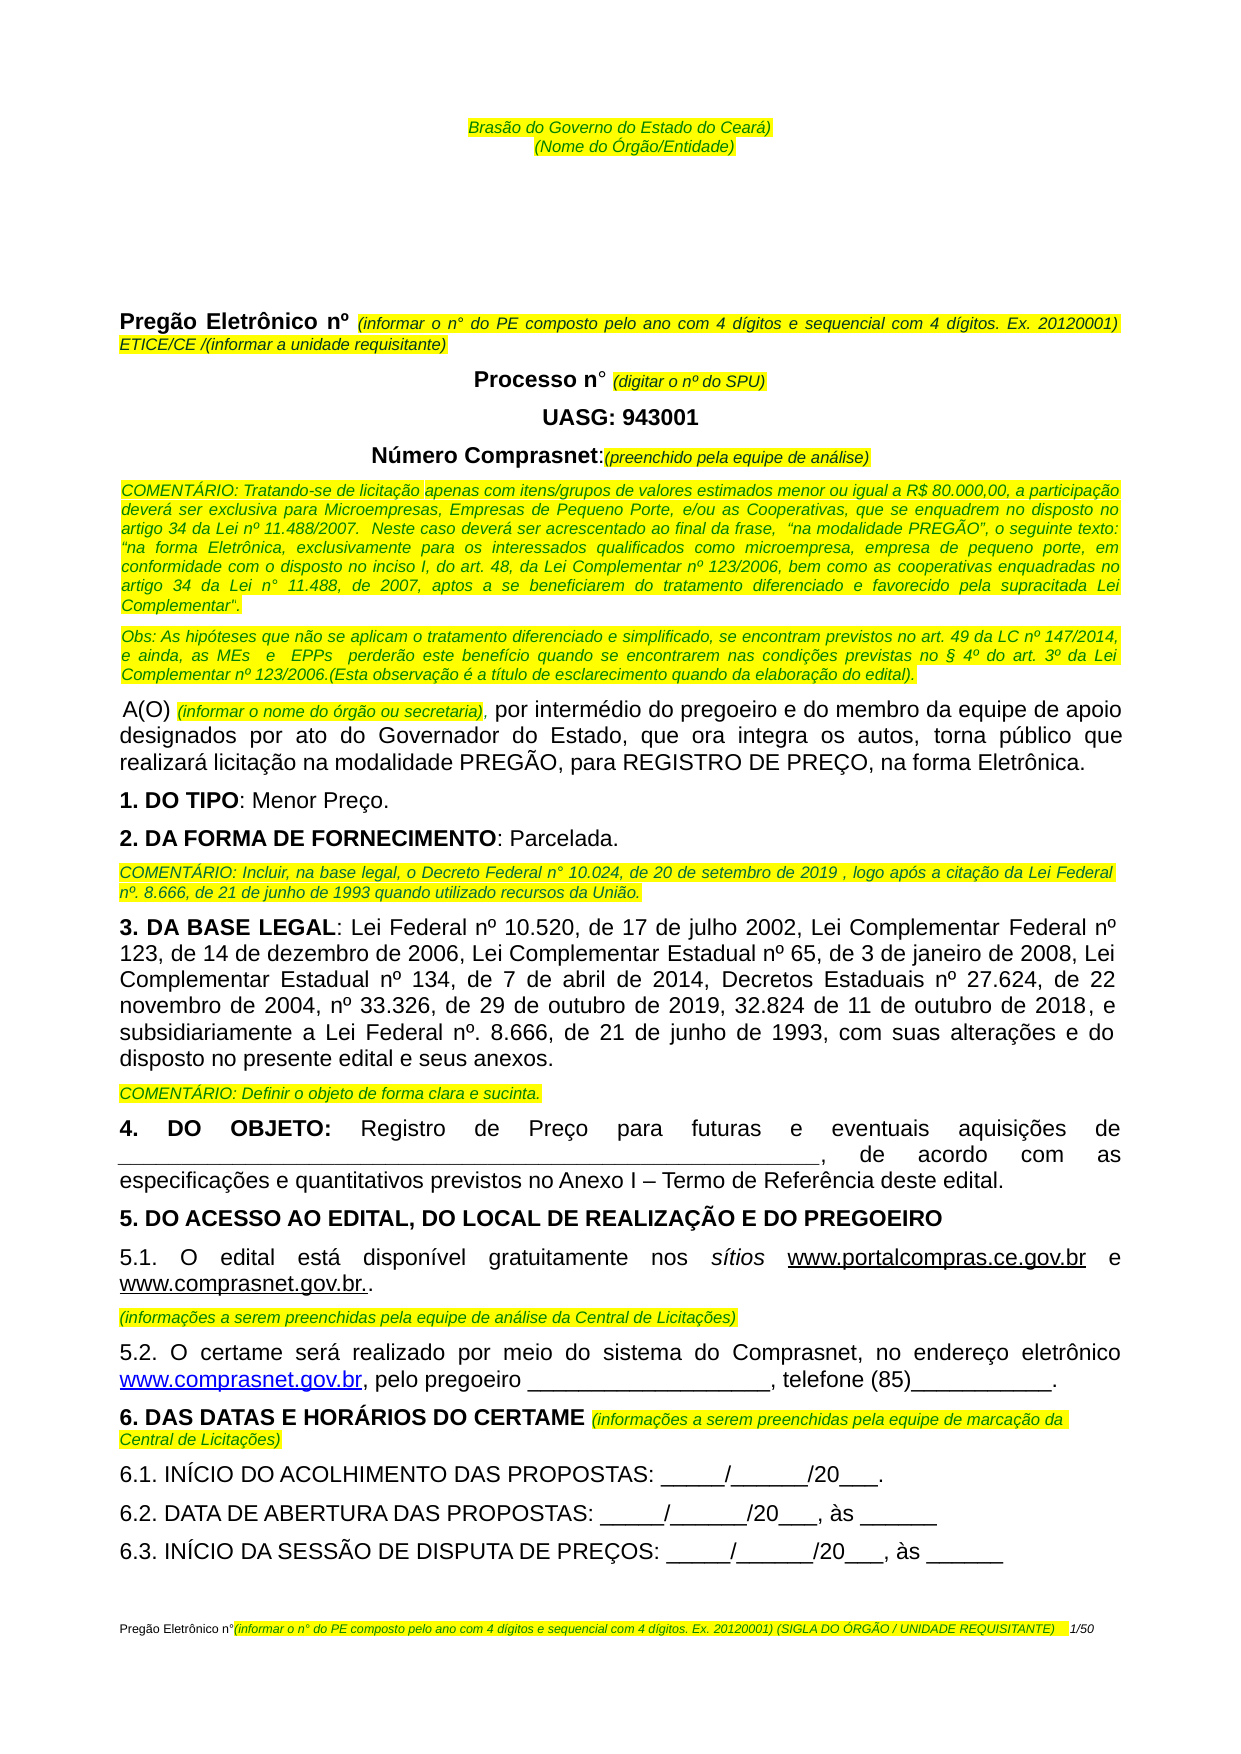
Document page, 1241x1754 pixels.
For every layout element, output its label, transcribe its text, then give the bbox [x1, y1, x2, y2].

text Número Comprasnet:(preenchido pela equipe de análise) [121, 442, 1121, 468]
text Obs: As hipóteses que não se aplicam o tratamento diferenciado e simplificado, se encontram previstos no art. 49 da LC nº 147/2014, e ainda, as MEs e EPPs perderão este benefício quando se encontrarem nas condições previstas no § 4º do art. 3º da Lei Complementar nº 123/2006.(Esta observação é a título de esclarecimento quando da elaboração do edital). [121, 626, 1121, 684]
text 6. DAS DATAS E HORÁRIOS DO CERTAME (informações a serem preenchidas pela equipe de marcação da Central de Licitações) [119, 1404, 1121, 1449]
text 5.2. O certame será realizado por meio do sistema do Comprasnet, no endereço eletrônico www.comprasnet.gov.br, pelo pregoeiro ___________________, telefone (85)___________. [119, 1339, 1121, 1392]
text 2. DA FORMA DE FORNECIMENTO: Parcelada. [119, 825, 1121, 851]
text COMENTÁRIO: Definir o objeto de forma clara e sucinta. [119, 1083, 1121, 1103]
text 6.3. INÍCIO DA SESSÃO DE DISPUTA DE PREÇOS: _____/______/20___, às ______ [119, 1538, 1121, 1564]
text 6.1. INÍCIO DO ACOLHIMENTO DAS PROPOSTAS: _____/______/20___. [119, 1461, 1121, 1488]
text 1. DO TIPO: Menor Preço. [119, 787, 1121, 813]
text COMENTÁRIO: Tratando-se de licitação apenas com itens/grupos de valores estimados menor ou igual a R$ 80.000,00, a participação deverá ser exclusiva para Microempresas, Empresas de Pequeno Porte, e/ou as Cooperativas, que se enquadrem no disposto no artigo 34 da Lei nº 11.488/2007. Neste caso deverá ser acrescentado ao final da frase, “na modalidade PREGÃO”, o seguinte texto: “na forma Eletrônica, exclusivamente para os interessados qualificados como microempresa, empresa de pequeno porte, em conformidade com o disposto no inciso I, do art. 48, da Lei Complementar nº 123/2006, bem como as cooperativas enquadradas no artigo 34 da Lei n° 11.488, de 2007, aptos a se beneficiarem do tratamento diferenciado e favorecido pela supracitada Lei Complementar". [121, 480, 1121, 614]
text 3. DA BASE LEGAL: Lei Federal nº 10.520, de 17 de julho 2002, Lei Complementar Federal nº 123, de 14 de dezembro de 2006, Lei Complementar Estadual nº 65, de 3 de janeiro de 2008, Lei Complementar Estadual nº 134, de 7 de abril de 2014, Decretos Estaduais nº 27.624, de 22 novembro de 2004, nº 33.326, de 29 de outubro de 2019, 32.824 de 11 de outubro de 2018, e subsidiariamente a Lei Federal nº. 8.666, de 21 de junho de 1993, com suas alterações e do disposto no presente edital e seus anexos. [119, 913, 1116, 1072]
text (informações a serem preenchidas pela equipe de análise da Central de Licitações) [119, 1308, 1121, 1327]
text 5.1. O edital está disponível gratuitamente nos sítios www.portalcompras.ce.gov.br e www.comprasnet.gov.br.. [119, 1244, 1121, 1296]
text UASG: 943001 [119, 404, 1121, 430]
text 6.2. DATA DE ABERTURA DAS PROPOSTAS: _____/______/20___, às ______ [119, 1499, 1121, 1526]
text Processo n° (digitar o nº do SPU) [119, 366, 1121, 392]
text A(O) (informar o nome do órgão ou secretaria), por intermédio do pregoeiro e do membro da equipe de apoio designados por ato do Governador do Estado, que ora integra os autos, torna público que realizará licitação na modalidade PREGÃO, para REGISTRO DE PREÇO, na forma Eletrônica. [119, 696, 1123, 775]
text Pregão Eletrônico nº (informar o n° do PE composto pelo ano com 4 dígitos e sequencial com 4 dígitos. Ex. 20120001) ETICE/CE /(informar a unidade requisitante) [119, 308, 1121, 354]
text 4. DO OBJETO: Registro de Preço para futuras e eventuais aquisições de _______________________________________________________, de acordo com as especificações e quantitativos previstos no Anexo I – Termo de Referência deste edital. [119, 1114, 1121, 1193]
text COMENTÁRIO: Incluir, na base legal, o Decreto Federal n° 10.024, de 20 de setembro de 2019 , logo após a citação da Lei Federal nº. 8.666, de 21 de junho de 1993 quando utilizado recursos da União. [119, 863, 1116, 902]
text 5. DO ACESSO AO EDITAL, DO LOCAL DE REALIZAÇÃO E DO PREGOEIRO [119, 1205, 1121, 1232]
